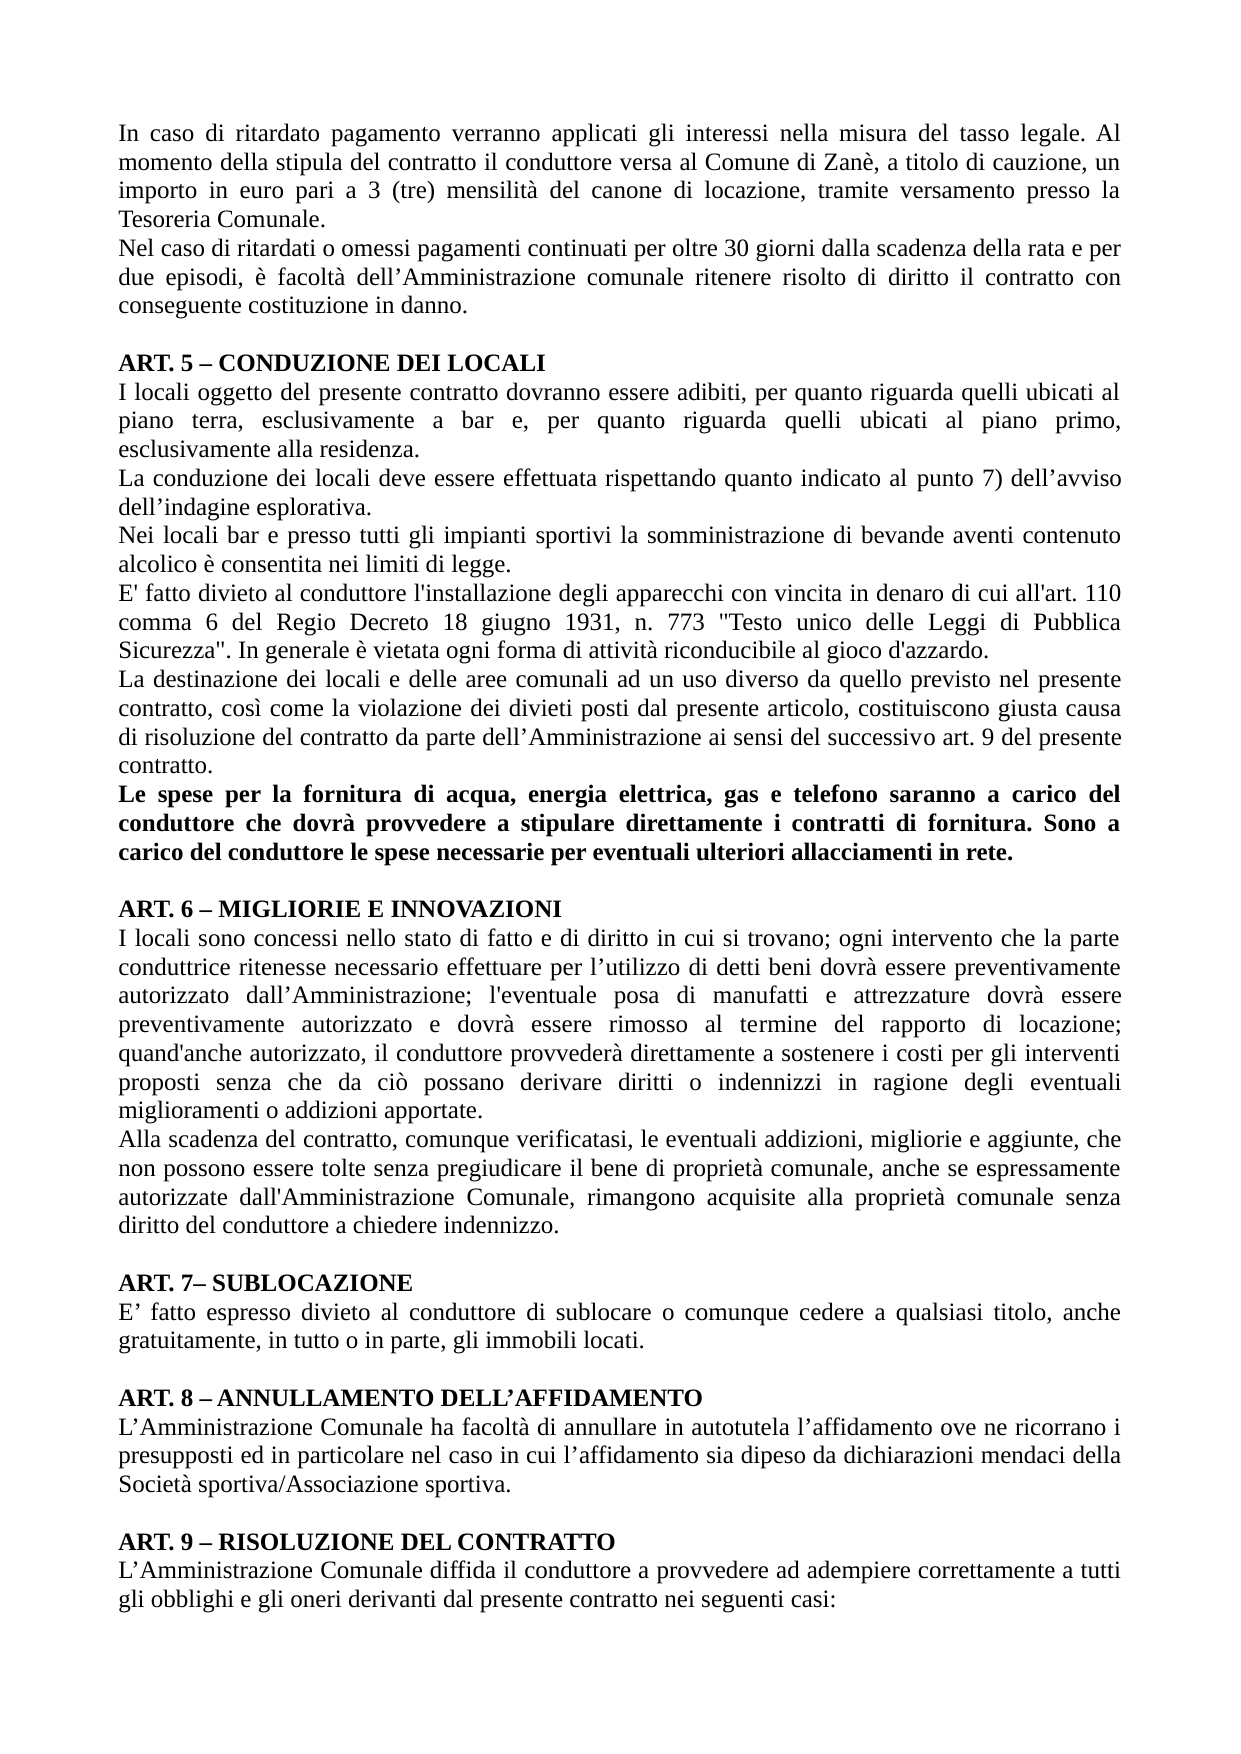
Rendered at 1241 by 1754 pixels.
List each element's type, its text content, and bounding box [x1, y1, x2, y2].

text Le spese per la fornitura di acqua, energia elettrica, gas e telefono saranno a carico del conduttore che dovrà provvedere a stipulare direttamente i contratti di fornitura. Sono a carico del conduttore le spese necessarie per eventuali ulteriori allacciamenti in rete. [118, 779, 1122, 866]
text I locali oggetto del presente contratto dovranno essere adibiti, per quanto riguarda quelli ubicati al piano terra, esclusivamente a bar e, per quanto riguarda quelli ubicati al piano primo, esclusivamente alla residenza. [118, 377, 1122, 463]
text ART. 5 – CONDUZIONE DEI LOCALI [118, 348, 1122, 377]
text La conduzione dei locali deve essere effettuata rispettando quanto indicato al punto 7) dell’avviso dell’indagine esplorativa. [118, 463, 1122, 521]
text Nel caso di ritardati o omessi pagamenti continuati per oltre 30 giorni dalla scadenza della rata e per due episodi, è facoltà dell’Amministrazione comunale ritenere risolto di diritto il contratto con conseguente costituzione in danno. [118, 233, 1122, 319]
text ART. 7– SUBLOCAZIONE [118, 1268, 1122, 1297]
text Nei locali bar e presso tutti gli impianti sportivi la somministrazione di bevande aventi contenuto alcolico è consentita nei limiti di legge. [118, 521, 1122, 578]
text I locali sono concessi nello stato di fatto e di diritto in cui si trovano; ogni intervento che la parte conduttrice ritenesse necessario effettuare per l’utilizzo di detti beni dovrà essere preventivamente autorizzato dall’Amministrazione; l'eventuale posa di manufatti e attrezzature dovrà essere preventivamente autorizzato e dovrà essere rimosso al termine del rapporto di locazione; quand'anche autorizzato, il conduttore provvederà direttamente a sostenere i costi per gli interventi proposti senza che da ciò possano derivare diritti o indennizzi in ragione degli eventuali miglioramenti o addizioni apportate. [118, 923, 1122, 1124]
text L’Amministrazione Comunale ha facoltà di annullare in autotutela l’affidamento ove ne ricorrano i presupposti ed in particolare nel caso in cui l’affidamento sia dipeso da dichiarazioni mendaci della Società sportiva/Associazione sportiva. [118, 1412, 1122, 1498]
text ART. 9 – RISOLUZIONE DEL CONTRATTO [118, 1527, 1122, 1556]
text In caso di ritardato pagamento verranno applicati gli interessi nella misura del tasso legale. Al momento della stipula del contratto il conduttore versa al Comune di Zanè, a titolo di cauzione, un importo in euro pari a 3 (tre) mensilità del canone di locazione, tramite versamento presso la Tesoreria Comunale. [118, 118, 1122, 233]
text E' fatto divieto al conduttore l'installazione degli apparecchi con vincita in denaro di cui all'art. 110 comma 6 del Regio Decreto 18 giugno 1931, n. 773 "Testo unico delle Leggi di Pubblica Sicurezza". In generale è vietata ogni forma di attività riconducibile al gioco d'azzardo. [118, 578, 1122, 664]
text Alla scadenza del contratto, comunque verificatasi, le eventuali addizioni, migliorie e aggiunte, che non possono essere tolte senza pregiudicare il bene di proprietà comunale, anche se espressamente autorizzate dall'Amministrazione Comunale, rimangono acquisite alla proprietà comunale senza diritto del conduttore a chiedere indennizzo. [118, 1124, 1122, 1239]
text ART. 6 – MIGLIORIE E INNOVAZIONI [118, 894, 1122, 923]
text E’ fatto espresso divieto al conduttore di sublocare o comunque cedere a qualsiasi titolo, anche gratuitamente, in tutto o in parte, gli immobili locati. [118, 1297, 1122, 1354]
text ART. 8 – ANNULLAMENTO DELL’AFFIDAMENTO [118, 1383, 1122, 1412]
text La destinazione dei locali e delle aree comunali ad un uso diverso da quello previsto nel presente contratto, così come la violazione dei divieti posti dal presente articolo, costituiscono giusta causa di risoluzione del contratto da parte dell’Amministrazione ai sensi del successivo art. 9 del presente contratto. [118, 664, 1122, 779]
text L’Amministrazione Comunale diffida il conduttore a provvedere ad adempiere correttamente a tutti gli obblighi e gli oneri derivanti dal presente contratto nei seguenti casi: [118, 1556, 1122, 1613]
